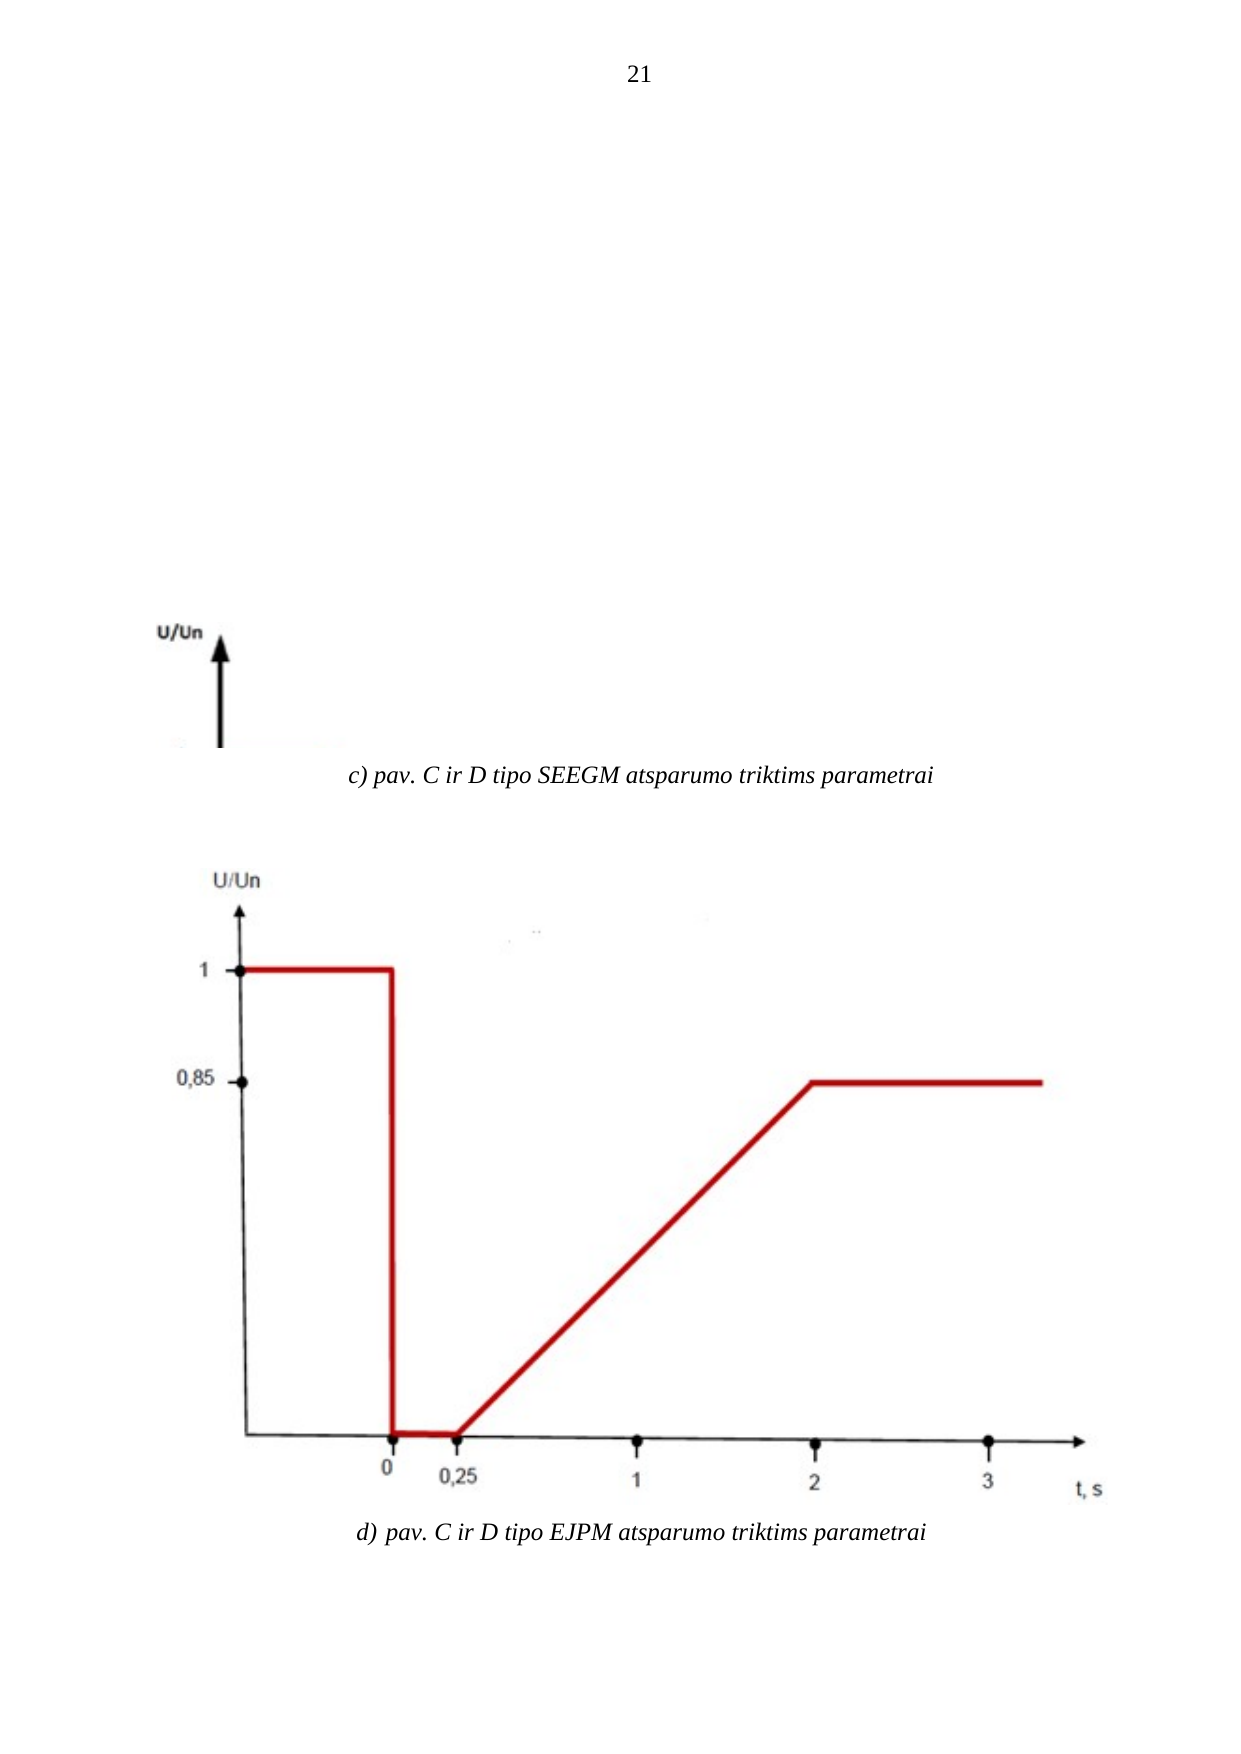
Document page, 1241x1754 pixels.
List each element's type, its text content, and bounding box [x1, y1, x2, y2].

list d) pav. C ir D tipo EJPM atsparumo triktims parametrai [118, 1517, 1167, 1546]
text c) pav. C ir D tipo SEEGM atsparumo triktims parametrai [118, 760, 1167, 789]
